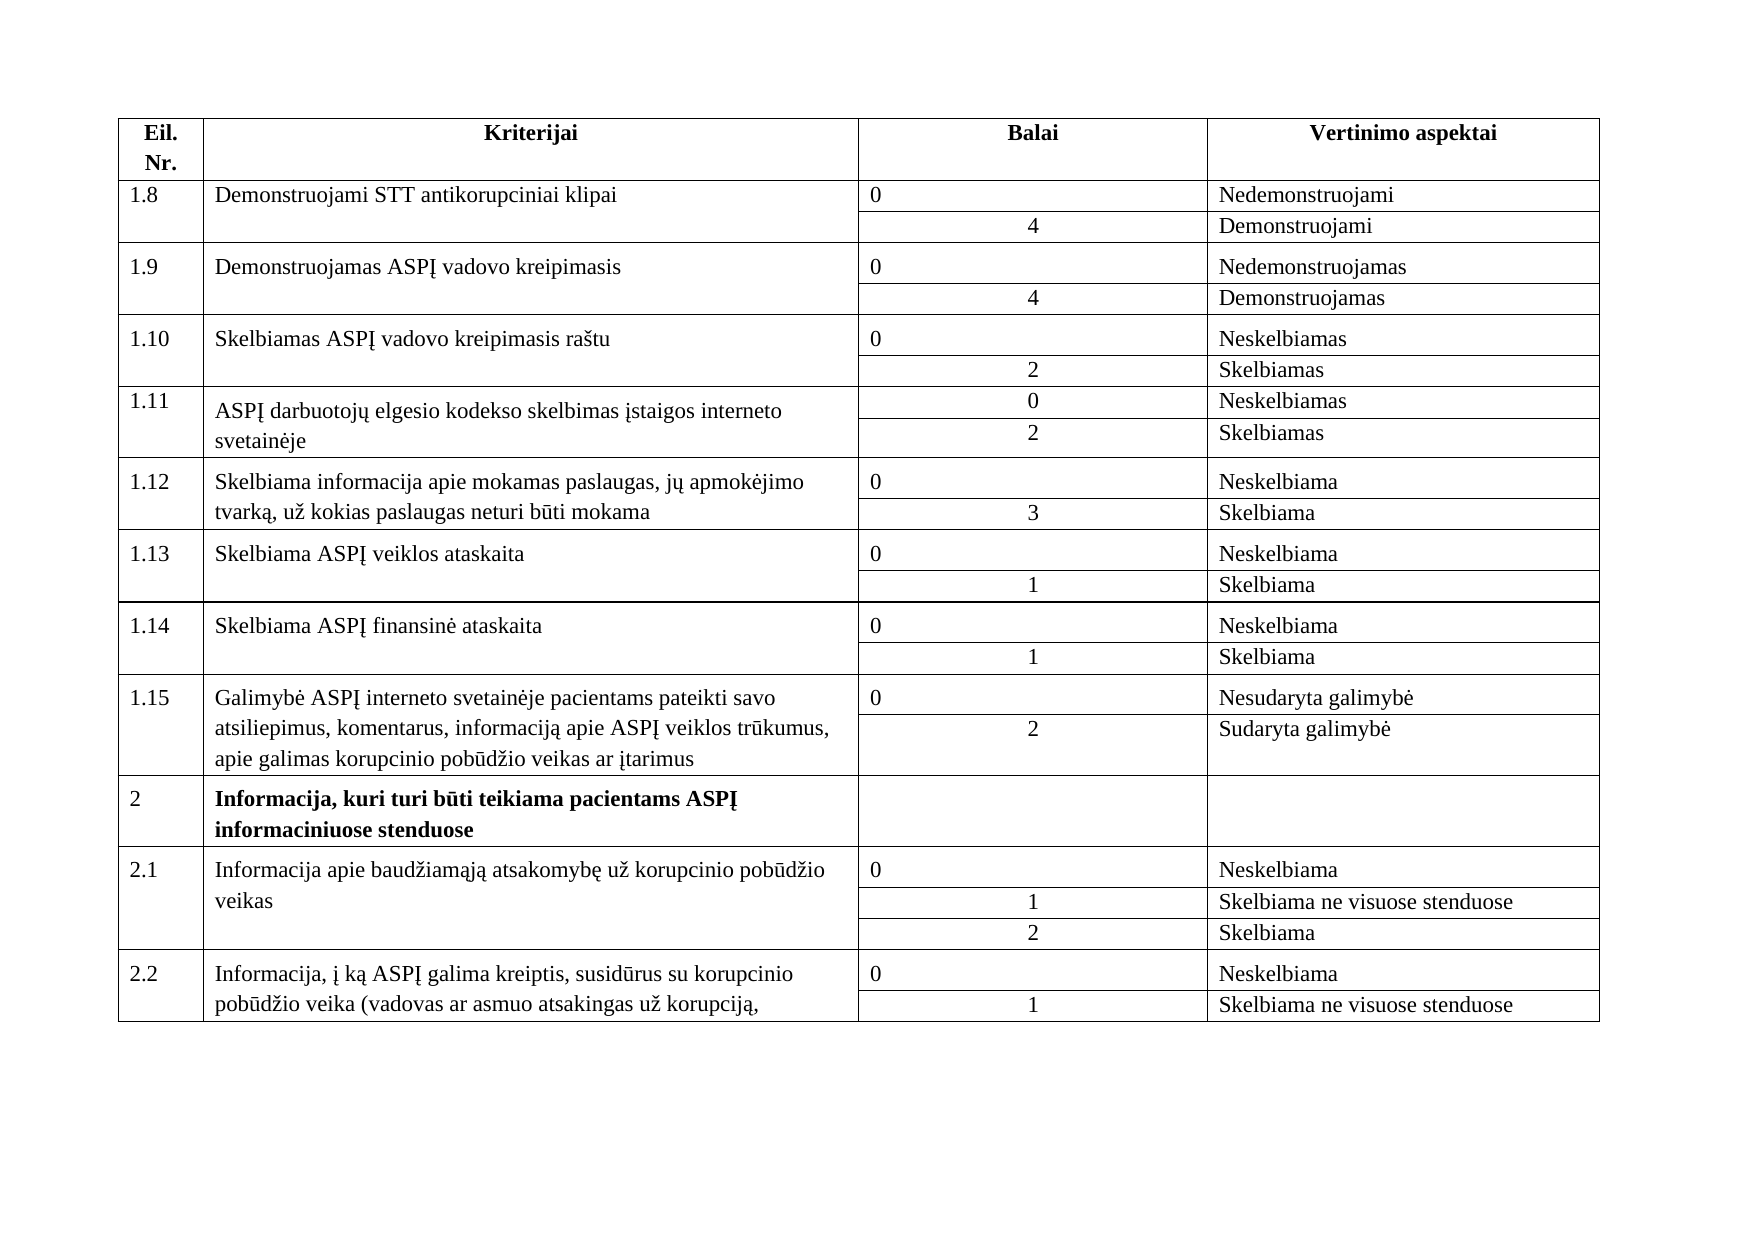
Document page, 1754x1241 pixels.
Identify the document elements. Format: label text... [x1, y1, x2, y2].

table_cell Skelbiama ASPĮ veiklos ataskaita [204, 530, 858, 601]
table_cell Skelbiama [1208, 919, 1599, 949]
table_cell Skelbiama ne visuose stenduose [1208, 888, 1599, 918]
table_cell 1 [859, 643, 1207, 673]
table_cell Nedemonstruojamas [1208, 243, 1599, 283]
table_cell Skelbiamas [1208, 356, 1599, 386]
table_cell Neskelbiama [1208, 603, 1599, 642]
table_cell 1.15 [119, 675, 203, 775]
table_cell Nedemonstruojami [1208, 181, 1599, 211]
table_cell 0 [859, 315, 1207, 355]
table_cell Demonstruojami [1208, 212, 1599, 242]
table_cell Neskelbiama [1208, 847, 1599, 887]
table_cell Nesudaryta galimybė [1208, 675, 1599, 714]
table_cell 3 [859, 499, 1207, 529]
table_cell 2 [859, 919, 1207, 949]
table_cell 0 [859, 530, 1207, 570]
table_cell Skelbiamas ASPĮ vadovo kreipimasis raštu [204, 315, 858, 386]
table_cell 2 [859, 356, 1207, 386]
table_cell Skelbiama ASPĮ finansinė ataskaita [204, 603, 858, 673]
table_cell 1.8 [119, 181, 203, 242]
table_cell 2 [859, 419, 1207, 457]
table_cell Neskelbiamas [1208, 387, 1599, 417]
table_cell 1.13 [119, 530, 203, 601]
table_cell 0 [859, 458, 1207, 498]
table_cell 1 [859, 991, 1207, 1021]
table_cell Skelbiama informacija apie mokamas paslaugas, jų apmokėjimo tvarką, už kokias paslaugas neturi būti mokama [204, 458, 858, 529]
table_cell 0 [859, 950, 1207, 990]
table_cell Skelbiamas [1208, 419, 1599, 457]
table_cell 1 [859, 888, 1207, 918]
table_cell 2 [859, 715, 1207, 775]
table_cell 0 [859, 603, 1207, 642]
table_cell 1.10 [119, 315, 203, 386]
table_cell Informacija, į ką ASPĮ galima kreiptis, susidūrus su korupcinio pobūdžio veika (vadovas ar asmuo atsakingas už korupciją, [204, 950, 858, 1021]
table_cell 2.2 [119, 950, 203, 1021]
table_cell Galimybė ASPĮ interneto svetainėje pacientams pateikti savo atsiliepimus, komentarus, informaciją apie ASPĮ veiklos trūkumus, apie galimas korupcinio pobūdžio veikas ar įtarimus [204, 675, 858, 775]
table_header Vertinimo aspektai [1208, 119, 1599, 179]
table_cell Informacija, kuri turi būti teikiama pacientams ASPĮ informaciniuose stenduose [204, 776, 858, 846]
table_header Balai [859, 119, 1207, 179]
table_cell 4 [859, 284, 1207, 314]
table_cell Demonstruojami STT antikorupciniai klipai [204, 181, 858, 242]
table_cell [859, 776, 1207, 846]
table_cell Demonstruojamas ASPĮ vadovo kreipimasis [204, 243, 858, 314]
table_cell Sudaryta galimybė [1208, 715, 1599, 775]
table_cell Skelbiama [1208, 571, 1599, 601]
table_cell 0 [859, 243, 1207, 283]
table_cell 1.9 [119, 243, 203, 314]
table_cell 0 [859, 387, 1207, 417]
table_cell Neskelbiama [1208, 530, 1599, 570]
table_cell ASPĮ darbuotojų elgesio kodekso skelbimas įstaigos interneto svetainėje [204, 387, 858, 457]
table_cell Neskelbiamas [1208, 315, 1599, 355]
table_cell 0 [859, 675, 1207, 714]
table_cell Skelbiama ne visuose stenduose [1208, 991, 1599, 1021]
table_header Kriterijai [204, 119, 858, 179]
table_cell 0 [859, 847, 1207, 887]
table_cell 0 [859, 181, 1207, 211]
table_cell Demonstruojamas [1208, 284, 1599, 314]
table_cell Skelbiama [1208, 499, 1599, 529]
table_cell Skelbiama [1208, 643, 1599, 673]
table_header Eil. Nr. [119, 119, 203, 179]
table_cell Neskelbiama [1208, 458, 1599, 498]
table_cell 1.14 [119, 603, 203, 673]
table_cell 1 [859, 571, 1207, 601]
table_cell 2.1 [119, 847, 203, 949]
table_cell 1.12 [119, 458, 203, 529]
table_cell Informacija apie baudžiamąją atsakomybę už korupcinio pobūdžio veikas [204, 847, 858, 949]
table_cell 1.11 [119, 387, 203, 457]
table_cell 4 [859, 212, 1207, 242]
table_cell Neskelbiama [1208, 950, 1599, 990]
table_cell 2 [119, 776, 203, 846]
table_cell [1208, 776, 1599, 846]
